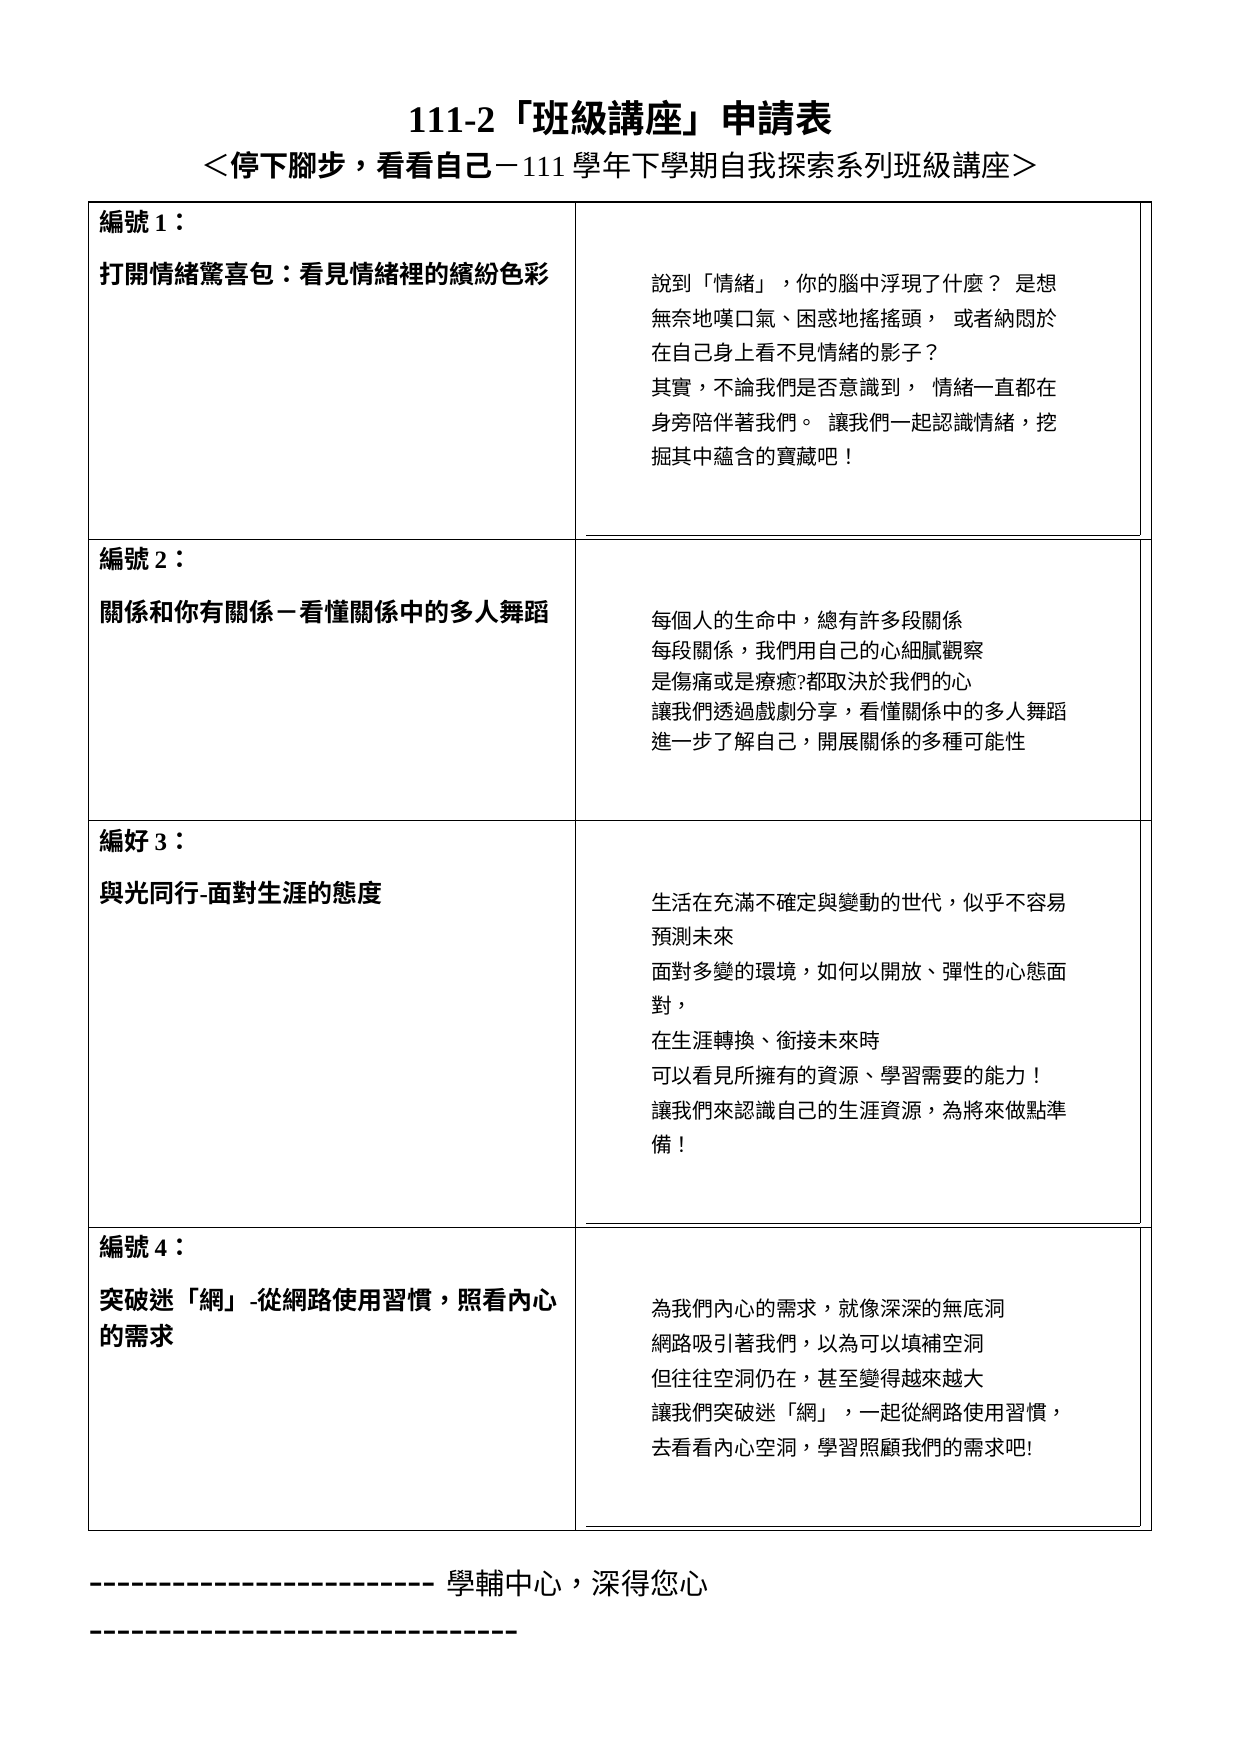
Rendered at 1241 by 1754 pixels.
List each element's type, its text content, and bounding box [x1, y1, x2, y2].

table_cell 編號4： 突破迷「網」-從網路使用習慣，照看內心的需求 [89, 1228, 575, 1529]
table_cell 編號2： 關係和你有關係－看懂關係中的多人舞蹈 [89, 540, 575, 820]
table_header 說到「情緒」，你的腦中浮現了什麼？ 是想無奈地嘆口氣、困惑地搖搖頭， 或者納悶於在自己身上看不見情緒的影子？ 其實，不論我們是否意識到， 情緒一直都在身旁陪伴著我們。 讓我們一起認識情緒，挖掘其中蘊含的寶藏吧！ [576, 203, 1151, 539]
table_cell 生活在充滿不確定與變動的世代，似乎不容易預測未來 面對多變的環境，如何以開放、彈性的心態面對， 在生涯轉換、銜接未來時 可以看見所擁有的資源、學習需要的能力！ 讓我們來認識自己的生涯資源，為將來做點準備！ [576, 821, 1151, 1227]
table_cell 編好3： 與光同行-面對生涯的態度 [89, 821, 575, 1227]
table_cell [1141, 540, 1151, 820]
table_cell 為我們內心的需求，就像深深的無底洞 網路吸引著我們，以為可以填補空洞 但往往空洞仍在，甚至變得越來越大 讓我們突破迷「網」，一起從網路使用習慣， 去看看內心空洞，學習照顧我們的需求吧! [576, 1228, 1151, 1529]
text 111-2「班級講座」申請表 [89, 89, 1152, 143]
table_header 編號1： 打開情緒驚喜包：看見情緒裡的繽紛色彩 [89, 203, 575, 539]
table_cell 每個人的生命中，總有許多段關係 每段關係，我們用自己的心細膩觀察 是傷痛或是療癒?都取決於我們的心 讓我們透過戲劇分享，看懂關係中的多人舞蹈 進一步了解自己，開展關係的多種可能性 [576, 540, 1140, 820]
text ------------------------- 學輔中心，深得您心 ------------------------------- [89, 1556, 1152, 1651]
text ＜停下腳步，看看自己－111 學年下學期自我探索系列班級講座＞ [89, 143, 1152, 185]
